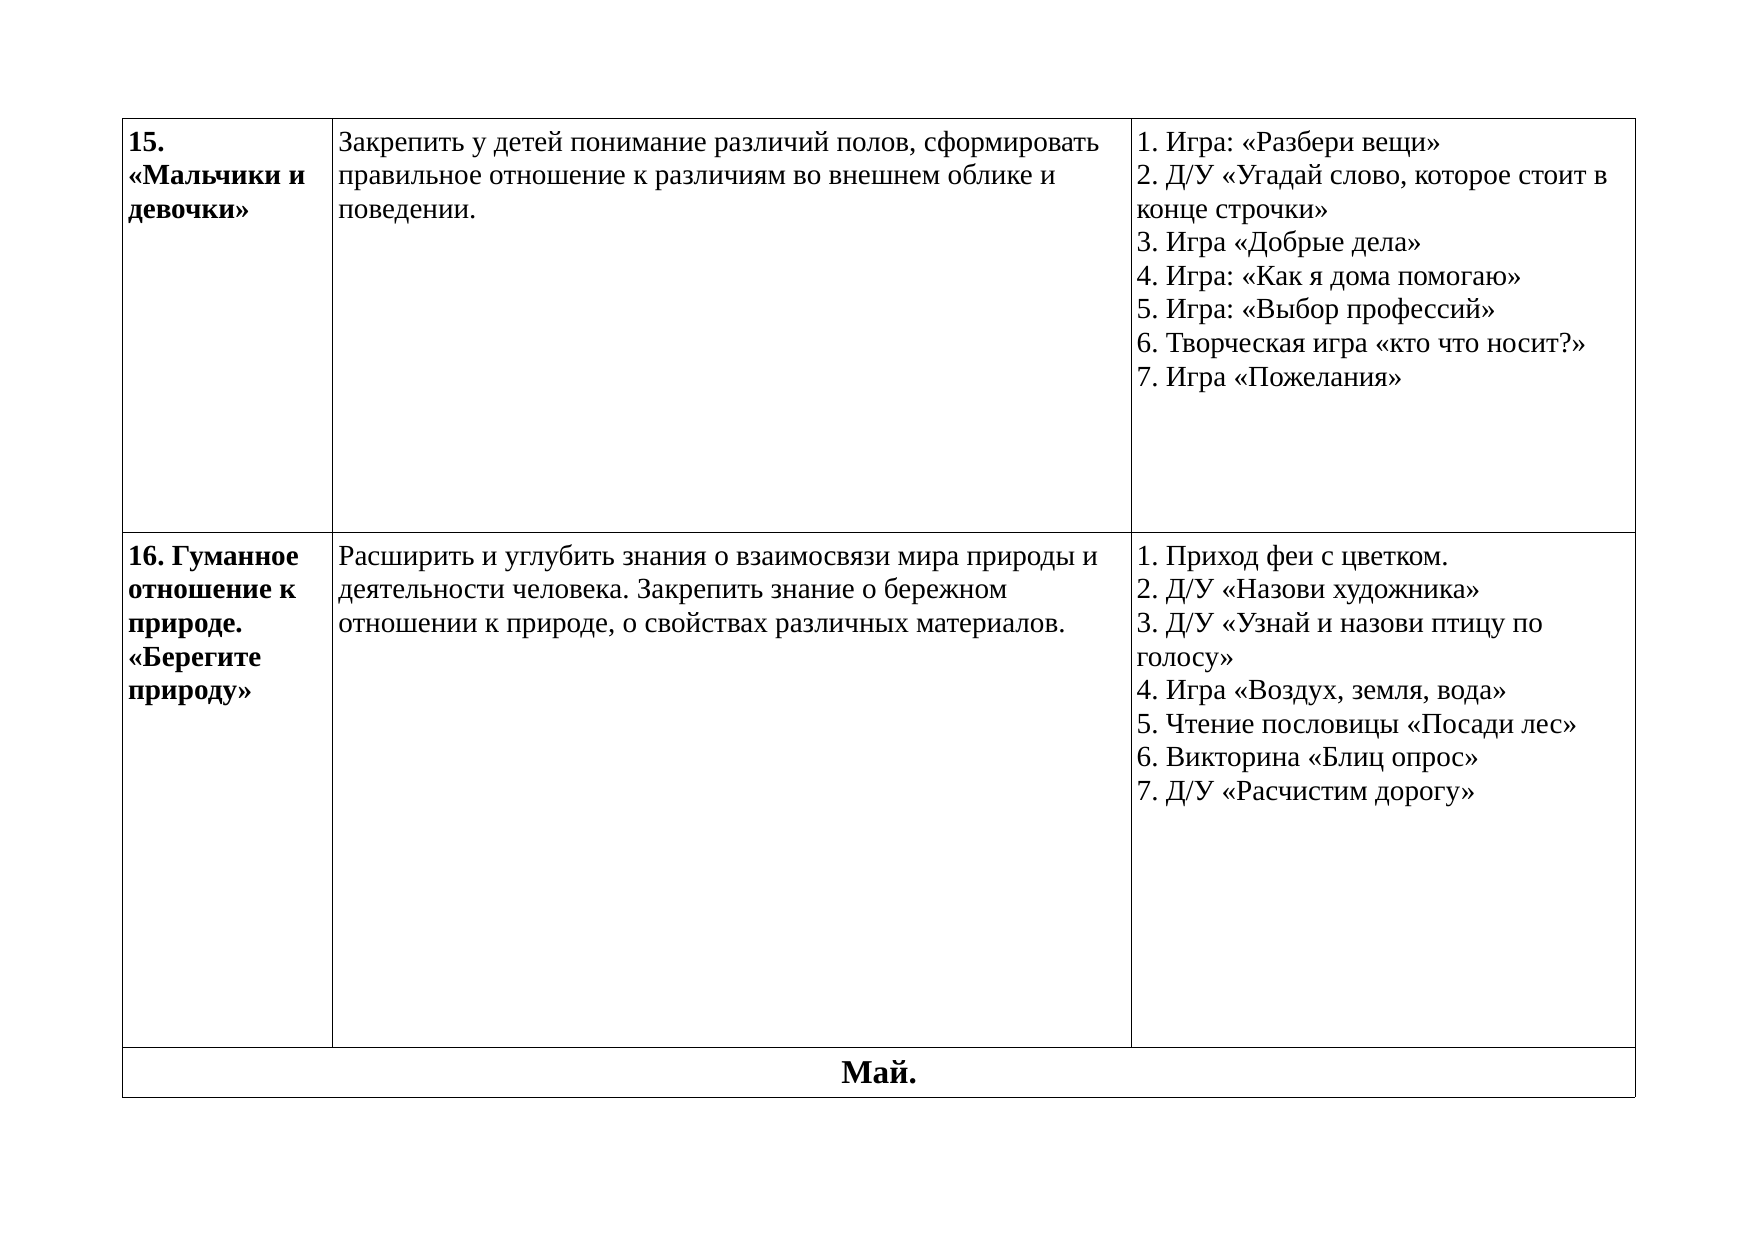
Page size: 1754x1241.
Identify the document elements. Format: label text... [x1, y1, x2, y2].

table_cell Май. [123, 1048, 1635, 1097]
table_cell Расширить и углубить знания о взаимосвязи мира природы и деятельности человека. Закрепить знание о бережном отношении к природе, о свойствах различных материалов. [333, 533, 1131, 1047]
table_cell 1. Приход феи с цветком. 2. Д/У «Назови художника» 3. Д/У «Узнай и назови птицу по голосу» 4. Игра «Воздух, земля, вода» 5. Чтение пословицы «Посади лес» 6. Викторина «Блиц опрос» 7. Д/У «Расчистим дорогу» [1132, 533, 1635, 1047]
table_cell 1. Игра: «Разбери вещи» 2. Д/У «Угадай слово, которое стоит в конце строчки» 3. Игра «Добрые дела» 4. Игра: «Как я дома помогаю» 5. Игра: «Выбор профессий» 6. Творческая игра «кто что носит?» 7. Игра «Пожелания» [1132, 119, 1635, 532]
table_cell 15. «Мальчики и девочки» [123, 119, 332, 532]
table_cell 16. Гуманное отношение к природе. «Берегите природу» [123, 533, 332, 1047]
table_cell Закрепить у детей понимание различий полов, сформировать правильное отношение к различиям во внешнем облике и поведении. [333, 119, 1131, 532]
